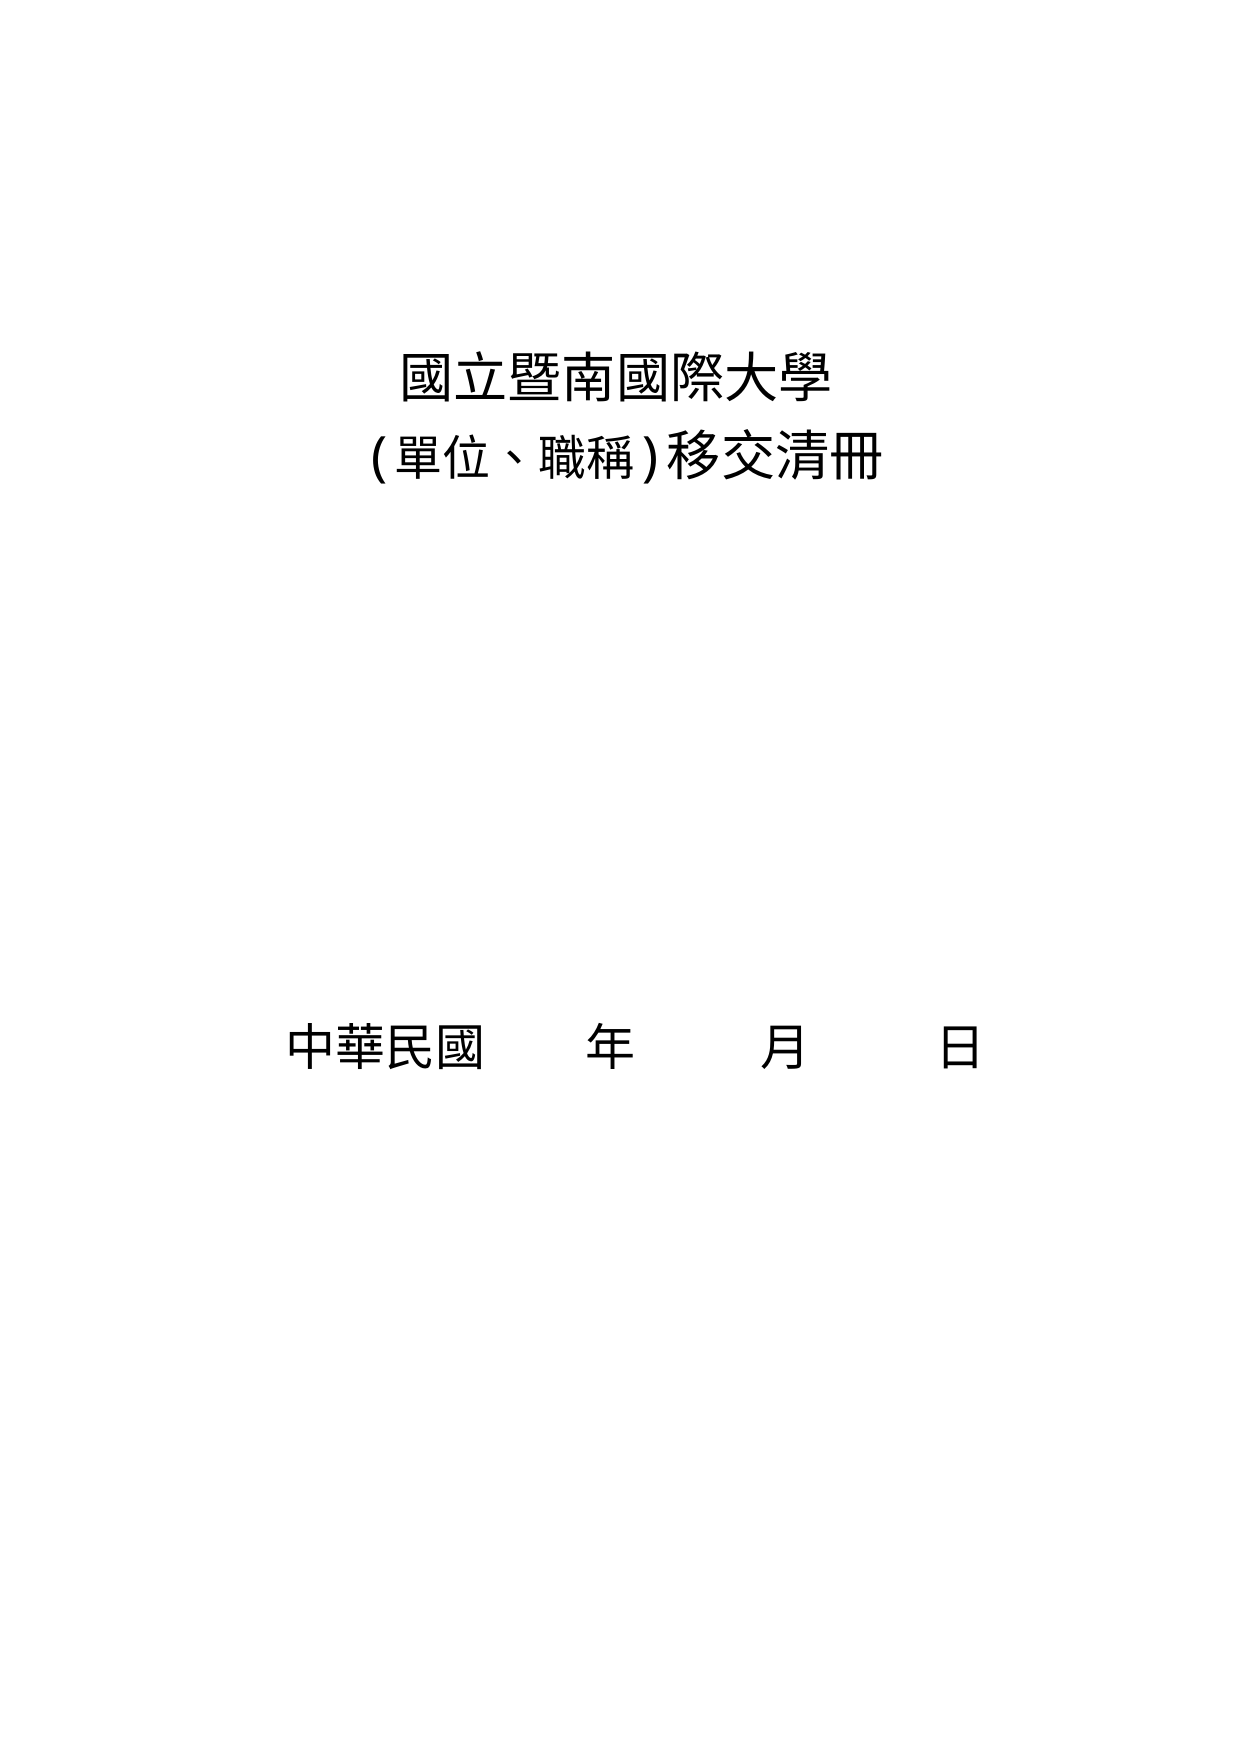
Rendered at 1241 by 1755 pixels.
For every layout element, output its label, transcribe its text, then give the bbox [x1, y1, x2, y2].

text 國立暨南國際大學 [265, 334, 966, 413]
text 中華民國 年 月 日 [100, 971, 1169, 1096]
text (單位、職稱)移交清冊 [265, 413, 966, 492]
